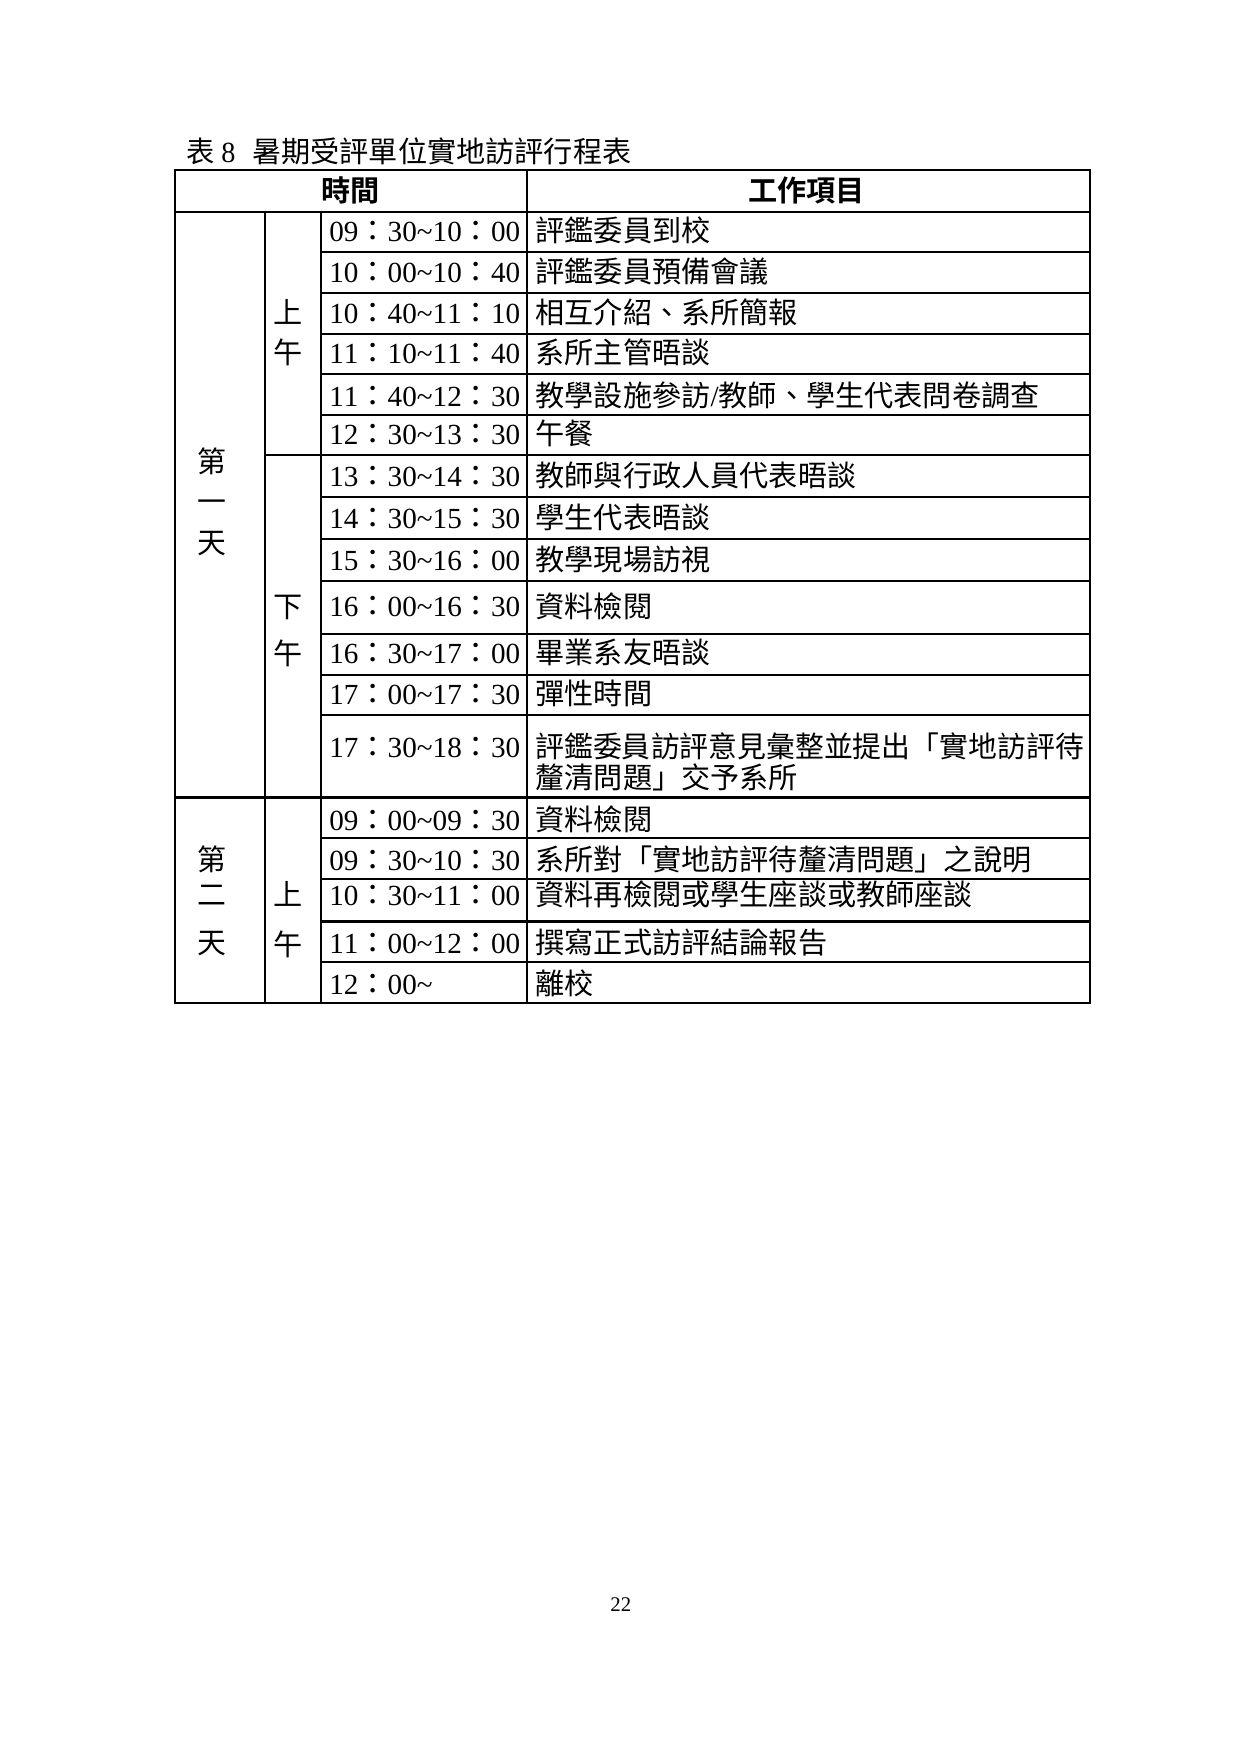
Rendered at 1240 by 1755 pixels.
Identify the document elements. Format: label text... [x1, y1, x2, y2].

table_cell 12：30~13：30 [322, 416, 526, 452]
table_cell [246, 837, 264, 878]
table_cell [246, 454, 264, 479]
table_cell 17：30~18：30 [322, 716, 526, 765]
table_cell 系所主管晤談 [528, 335, 1089, 370]
table_cell [266, 561, 320, 577]
table_cell [176, 213, 246, 249]
table_cell [176, 292, 246, 330]
table_cell [246, 171, 264, 208]
text 22 [150, 1592, 1091, 1616]
table_cell 11：40~12：30 [322, 375, 526, 414]
table_cell 天 [176, 520, 246, 561]
table_cell [266, 624, 320, 633]
table_cell [322, 624, 526, 633]
table_cell 16：30~17：00 [322, 635, 526, 671]
table_cell 第 [176, 837, 246, 878]
table_cell 第 [176, 414, 246, 479]
table_cell [246, 496, 264, 520]
table_cell 撰寫正式訪評結論報告 [528, 923, 1089, 961]
table_cell 午 [266, 633, 320, 671]
table_cell [246, 251, 264, 289]
table_cell [246, 292, 264, 330]
table_cell [246, 373, 264, 414]
table_cell [246, 920, 264, 961]
table_cell 資料檢閱 [528, 799, 1089, 837]
table_cell [266, 714, 320, 765]
table_cell 資料檢閱 [528, 582, 1089, 624]
table_cell 午 [266, 912, 320, 961]
table_cell [246, 878, 264, 912]
table_cell [176, 765, 246, 794]
table_cell [266, 538, 320, 561]
table_cell 09：30~10：30 [322, 839, 526, 878]
table_cell 17：00~17：30 [322, 676, 526, 712]
table_cell 午餐 [528, 416, 1089, 452]
table_cell [176, 580, 246, 624]
table_cell 09：00~09：30 [322, 799, 526, 837]
table_cell 11：00~12：00 [322, 923, 526, 961]
table_cell 10：30~11：00 [322, 880, 526, 912]
table_cell [176, 799, 246, 837]
table_cell 上 [266, 292, 320, 330]
table_cell [246, 633, 264, 671]
table_cell [266, 961, 320, 1002]
table_cell 教學設施參訪/教師、學生代表問卷調查 [528, 375, 1089, 414]
table_cell 時間 [321, 171, 526, 208]
table_cell [176, 373, 246, 414]
table_cell [176, 333, 246, 370]
table_cell [246, 333, 264, 370]
table_cell [246, 538, 264, 561]
table_cell 彈性時間 [528, 676, 1089, 712]
table_cell [266, 520, 320, 535]
table_cell [246, 714, 264, 765]
table_cell [246, 213, 264, 249]
table_cell [528, 912, 1089, 920]
table_cell [246, 765, 264, 794]
table_cell [266, 799, 320, 837]
table_cell [176, 714, 246, 765]
table_cell [246, 479, 264, 494]
table_cell [246, 799, 264, 837]
table_cell [246, 912, 264, 920]
table_cell [176, 624, 246, 633]
table_cell 16：00~16：30 [322, 582, 526, 624]
table_cell [266, 373, 320, 414]
table_cell 教師與行政人員代表晤談 [528, 456, 1089, 494]
table_cell 11：10~11：40 [322, 335, 526, 370]
table_cell [176, 633, 246, 671]
table_cell [176, 961, 246, 1002]
table_cell 12：00~ [322, 963, 526, 1002]
table_cell 午 [266, 333, 320, 370]
table_cell 下 [266, 580, 320, 624]
table_header 暑期受評單位實地訪評行程表 [246, 130, 1089, 169]
table_cell [322, 912, 526, 920]
table_cell 10：40~11：10 [322, 294, 526, 330]
table_cell 離校 [528, 963, 1089, 1002]
table_cell 15：30~16：00 [322, 540, 526, 577]
table_cell [246, 414, 264, 452]
table_cell 10：00~10：40 [322, 253, 526, 289]
table_cell [246, 561, 264, 577]
table_cell 評鑑委員到校 [528, 213, 1089, 249]
table_cell 畢業系友晤談 [528, 635, 1089, 671]
table_cell [246, 674, 264, 712]
table_cell [246, 580, 264, 624]
table_cell 學生代表晤談 [528, 498, 1089, 535]
table_cell [266, 213, 320, 249]
table_cell [266, 479, 320, 494]
table_cell [266, 674, 320, 712]
table_cell [266, 251, 320, 289]
table_cell [176, 171, 246, 208]
table_cell [176, 674, 246, 712]
table_cell 相互介紹、系所簡報 [528, 294, 1089, 330]
table_cell [266, 456, 320, 479]
table_cell [246, 624, 264, 633]
table_cell 天 [176, 920, 246, 961]
table_cell 評鑑委員訪評意見彙整並提出「實地訪評待 [528, 716, 1089, 765]
table_cell 評鑑委員預備會議 [528, 253, 1089, 289]
table_cell [266, 496, 320, 520]
table_cell 釐清問題」交予系所 [528, 765, 1089, 794]
table_cell [322, 765, 526, 794]
table_cell [246, 961, 264, 1002]
table_cell [266, 414, 320, 452]
table_cell 13：30~14：30 [322, 456, 526, 494]
table_cell 教學現場訪視 [528, 540, 1089, 577]
table_cell 系所對「實地訪評待釐清問題」之說明 [528, 839, 1089, 878]
table_cell 一 [176, 479, 246, 520]
table_cell 二 [176, 878, 246, 912]
table_cell 資料再檢閱或學生座談或教師座談 [528, 880, 1089, 912]
table_cell 14：30~15：30 [322, 498, 526, 535]
table_cell [176, 561, 246, 577]
table_cell [176, 912, 246, 920]
table_header 表 8 [175, 130, 246, 169]
table_cell [246, 520, 264, 535]
table_cell [265, 171, 321, 208]
table_cell 工作項目 [528, 171, 1089, 208]
table_cell 09：30~10：00 [322, 213, 526, 249]
table_cell [528, 624, 1089, 633]
table_cell [266, 765, 320, 794]
table_cell 上 [266, 837, 320, 912]
table_cell [176, 251, 246, 289]
